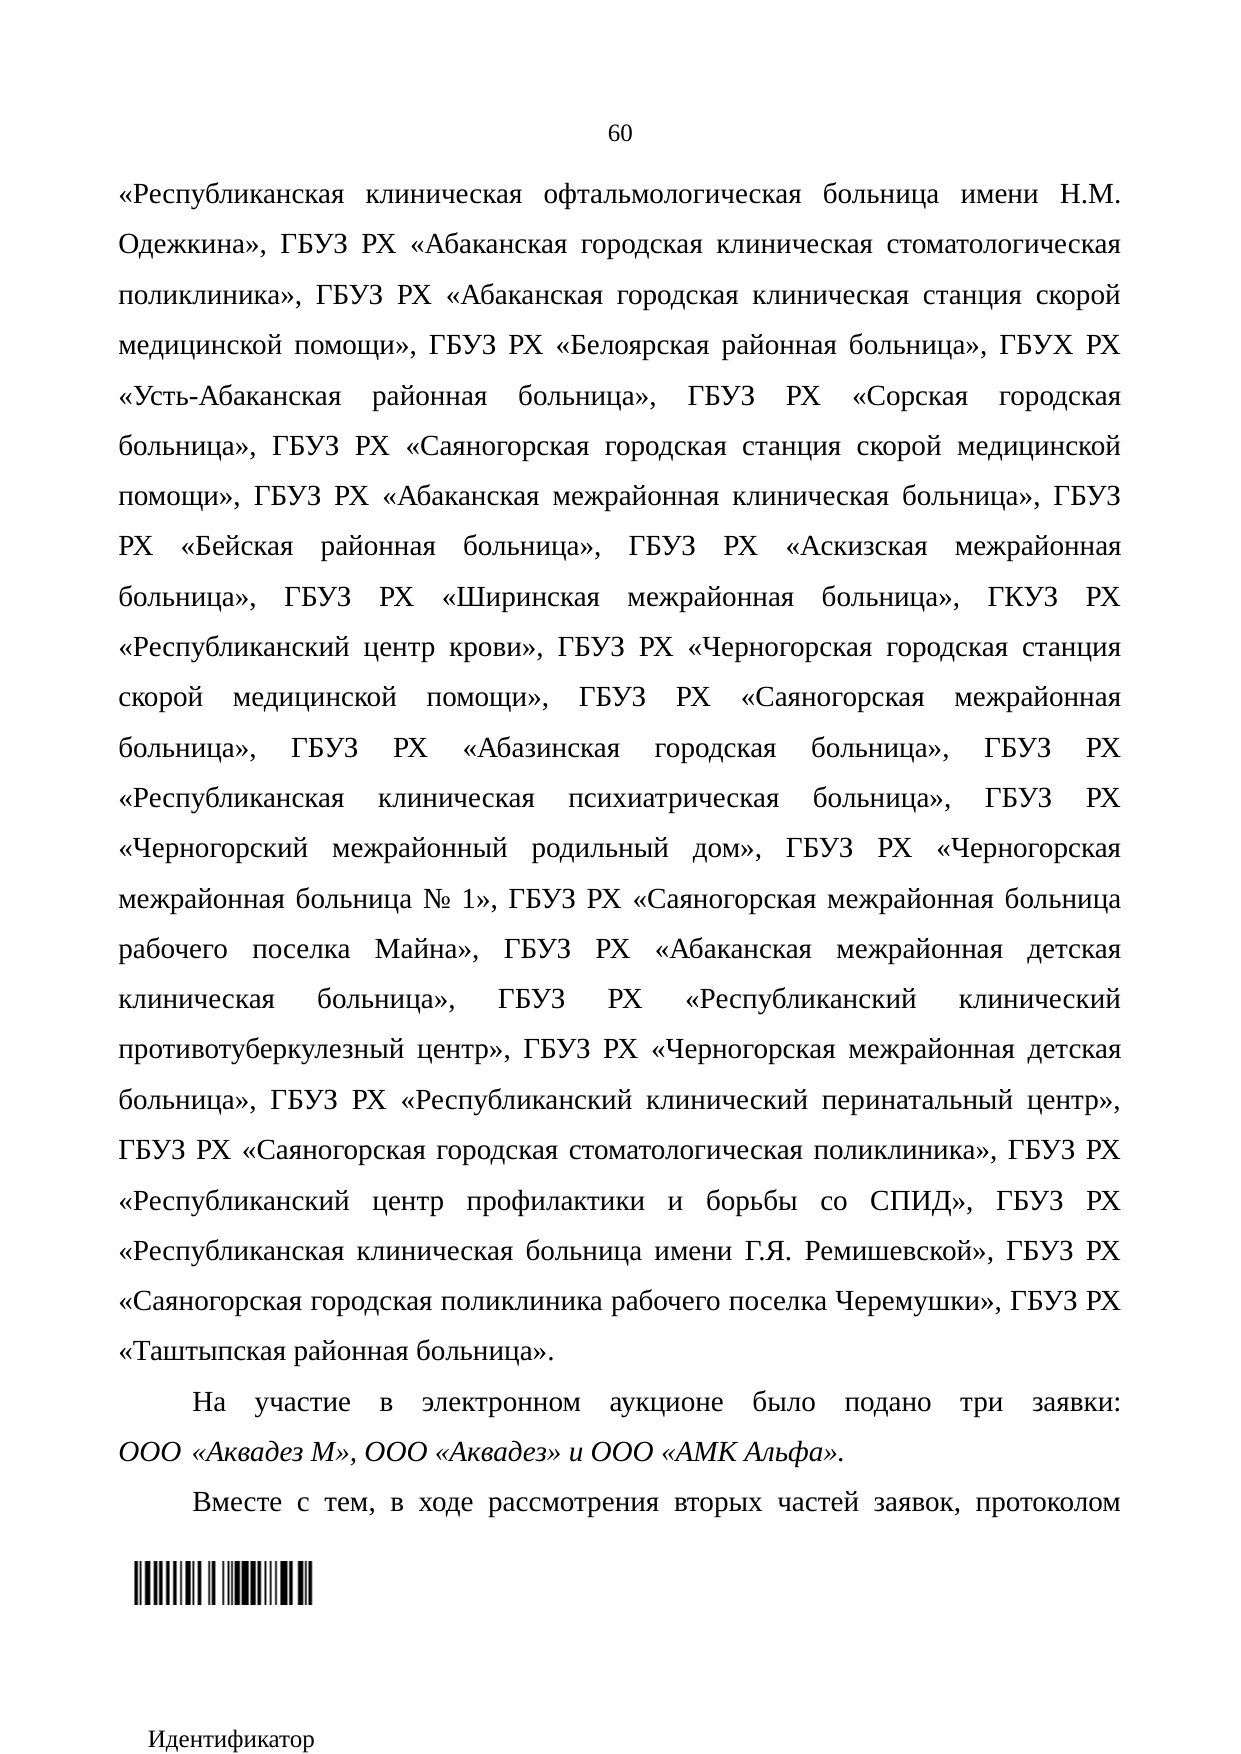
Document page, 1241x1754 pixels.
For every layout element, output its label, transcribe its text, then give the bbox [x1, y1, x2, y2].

text «Республиканская клиническая офтальмологическая больница имени Н.М. Одежкина», ГБУЗ РХ «Абаканская городская клиническая стоматологическая поликлиника», ГБУЗ РХ «Абаканская городская клиническая станция скорой медицинской помощи», ГБУЗ РХ «Белоярская районная больница», ГБУХ РХ «Усть-Абаканская районная больница», ГБУЗ РХ «Сорская городская больница», ГБУЗ РХ «Саяногорская городская станция скорой медицинской помощи», ГБУЗ РХ «Абаканская межрайонная клиническая больница», ГБУЗ РХ «Бейская районная больница», ГБУЗ РХ «Аскизская межрайонная больница», ГБУЗ РХ «Ширинская межрайонная больница», ГКУЗ РХ «Республиканский центр крови», ГБУЗ РХ «Черногорская городская станция скорой медицинской помощи», ГБУЗ РХ «Саяногорская межрайонная больница», ГБУЗ РХ «Абазинская городская больница», ГБУЗ РХ «Республиканская клиническая психиатрическая больница», ГБУЗ РХ «Черногорский межрайонный родильный дом», ГБУЗ РХ «Черногорская межрайонная больница № 1», ГБУЗ РХ «Саяногорская межрайонная больница рабочего поселка Майна», ГБУЗ РХ «Абаканская межрайонная детская клиническая больница», ГБУЗ РХ «Республиканский клинический противотуберкулезный центр», ГБУЗ РХ «Черногорская межрайонная детская больница», ГБУЗ РХ «Республиканский клинический перинатальный центр», ГБУЗ РХ «Саяногорская городская стоматологическая поликлиника», ГБУЗ РХ «Республиканский центр профилактики и борьбы со СПИД», ГБУЗ РХ «Республиканская клиническая больница имени Г.Я. Ремишевской», ГБУЗ РХ «Саяногорская городская поликлиника рабочего поселка Черемушки», ГБУЗ РХ «Таштыпская районная больница». [118, 176, 1122, 1367]
text Вместе с тем, в ходе рассмотрения вторых частей заявок, протоколом [118, 1484, 1122, 1518]
text На участие в электронном аукционе было подано три заявки: ООО «Аквадез М», ООО «Аквадез» и ООО «АМК Альфа». [118, 1384, 1122, 1468]
picture [119, 1561, 329, 1605]
